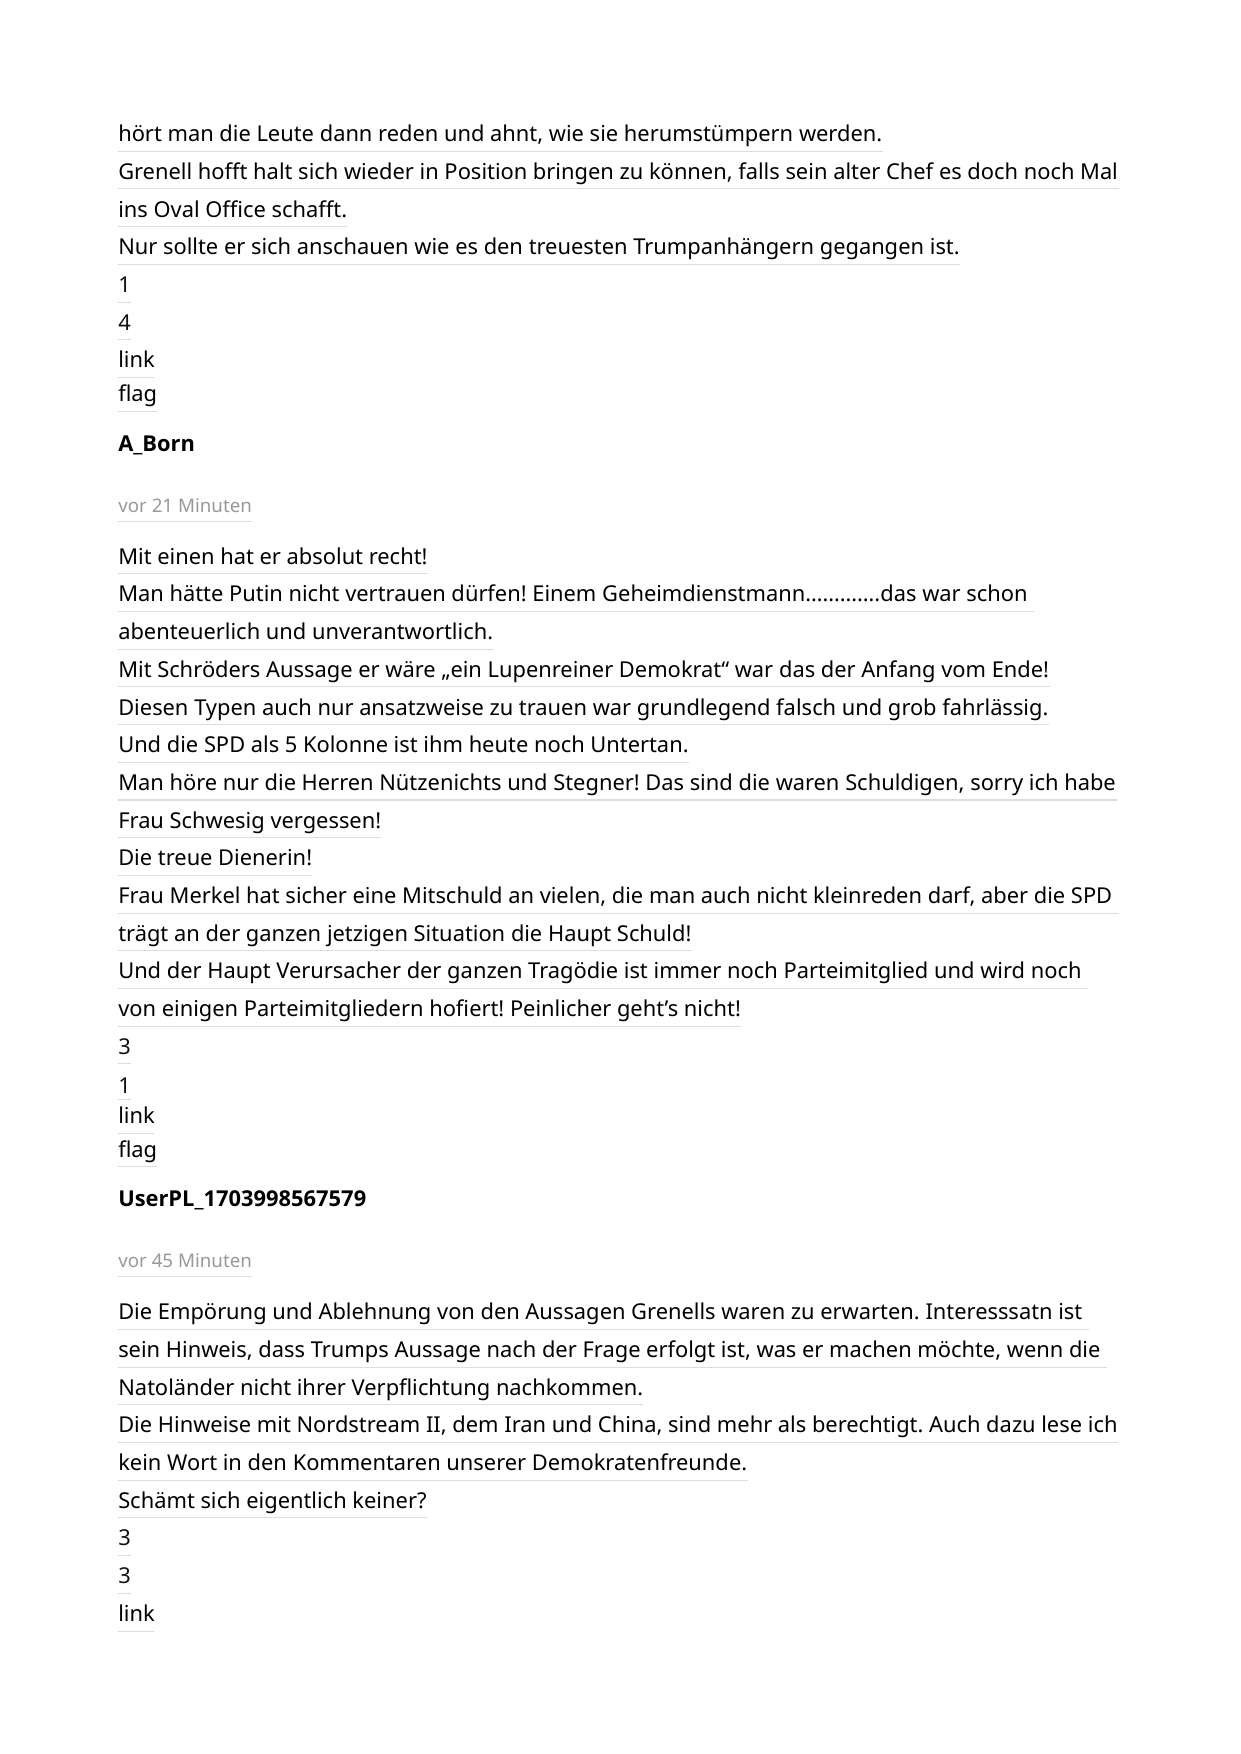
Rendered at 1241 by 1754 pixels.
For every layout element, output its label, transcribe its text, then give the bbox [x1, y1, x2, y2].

text hört man die Leute dann reden und ahnt, wie sie herumstümpern werden. Grenell hofft halt sich wieder in Position bringen zu können, falls sein alter Chef es doch noch Mal ins Oval Office schafft. Nur sollte er sich anschauen wie es den treuesten Trumpanhängern gegangen ist. [118, 118, 1122, 265]
text 3 [118, 1522, 1122, 1556]
text Die Empörung und Ablehnung von den Aussagen Grenells waren zu erwarten. Interesssatn ist sein Hinweis, dass Trumps Aussage nach der Frage erfolgt ist, was er machen möchte, wenn die Natoländer nicht ihrer Verpflichtung nachkommen. Die Hinweise mit Nordstream II, dem Iran und China, sind mehr als berechtigt. Auch dazu lese ich kein Wort in den Kommentaren unserer Demokratenfreunde. Schämt sich eigentlich keiner? [118, 1296, 1122, 1518]
text A_Born [118, 427, 1122, 457]
text 1 [118, 269, 1122, 303]
text link [118, 1598, 1122, 1632]
text Mit einen hat er absolut recht! Man hätte Putin nicht vertrauen dürfen! Einem Geheimdienstmann………….das war schon abenteuerlich und unverantwortlich. Mit Schröders Aussage er wäre „ein Lupenreiner Demokrat“ war das der Anfang vom Ende! Diesen Typen auch nur ansatzweise zu trauen war grundlegend falsch und grob fahrlässig. Und die SPD als 5 Kolonne ist ihm heute noch Untertan. Man höre nur die Herren Nützenichts und Stegner! Das sind die waren Schuldigen, sorry ich habe Frau Schwesig vergessen! Die treue Dienerin! Frau Merkel hat sicher eine Mitschuld an vielen, die man auch nicht kleinreden darf, aber die SPD trägt an der ganzen jetzigen Situation die Haupt Schuld! Und der Haupt Verursacher der ganzen Tragödie ist immer noch Parteimitglied und wird noch von einigen Parteimitgliedern hofiert! Peinlicher geht’s nicht! [118, 541, 1122, 1027]
text vor 21 Minuten [118, 492, 1117, 522]
text link [118, 1100, 1122, 1134]
text 4 [118, 307, 1122, 340]
text 3 [118, 1031, 1122, 1064]
text flag [118, 378, 1122, 412]
text link [118, 344, 1122, 378]
text vor 45 Minuten [118, 1248, 1117, 1277]
text UserPL_1703998567579 [118, 1183, 1122, 1213]
text 3 [118, 1560, 1122, 1594]
text flag [118, 1134, 1122, 1167]
text 1 [118, 1068, 1122, 1100]
